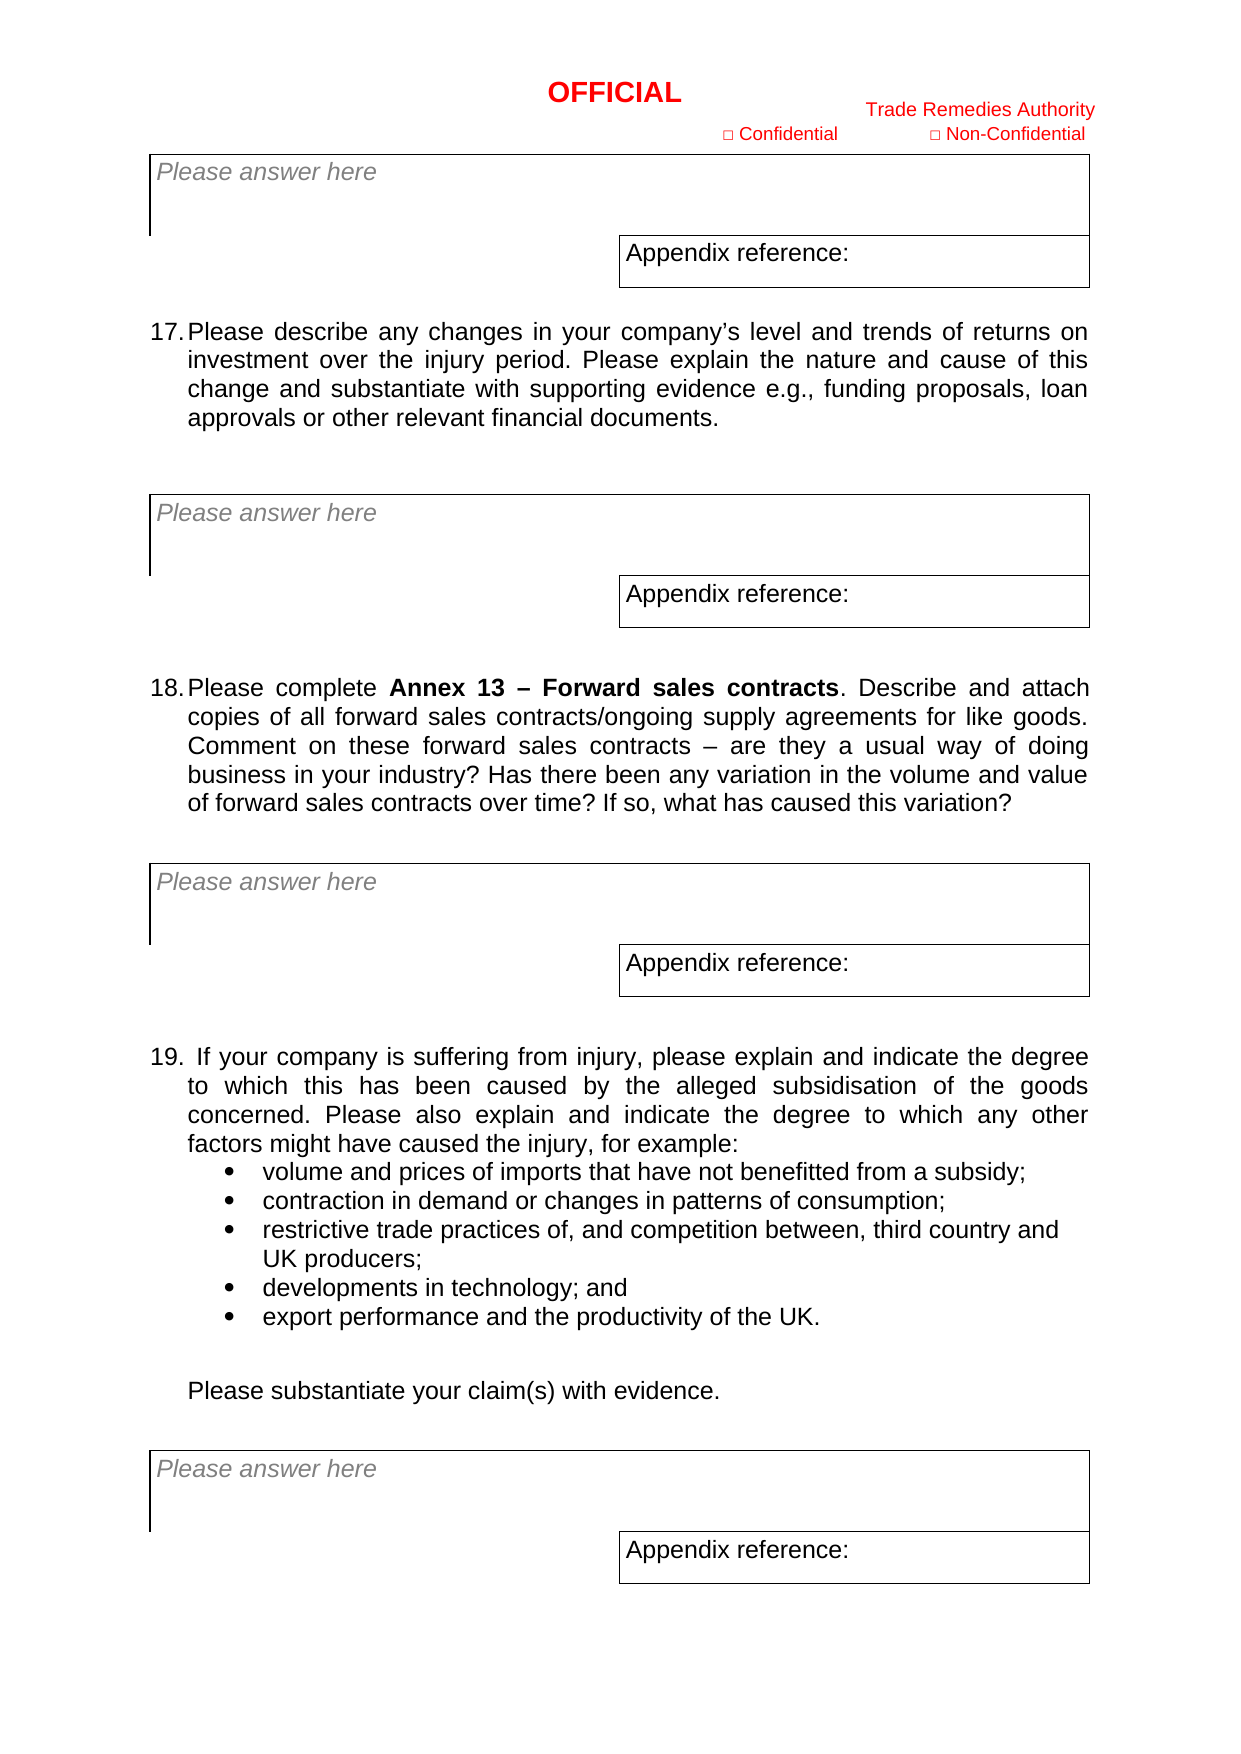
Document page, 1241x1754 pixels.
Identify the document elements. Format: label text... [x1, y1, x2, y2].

list If your company is suffering from injury, please explain and indicate the degree to which this has been caused by the alleged subsidisation of the goods concerned. Please also explain and indicate the degree to which any other factors might have caused the injury, for example: [150, 1042, 1090, 1157]
table_cell [150, 1532, 619, 1583]
table_cell Appendix reference: [620, 1532, 1089, 1583]
list restrictive trade practices of, and competition between, third country and UK producers; [225, 1215, 1090, 1273]
list contraction in demand or changes in patterns of consumption; [225, 1186, 1090, 1215]
table_cell Appendix reference: [620, 945, 1089, 996]
table_header Please answer here [151, 495, 1089, 575]
table_header Please answer here [151, 155, 1089, 234]
table_cell Appendix reference: [620, 576, 1089, 627]
table_cell [150, 945, 619, 996]
table_cell [150, 236, 619, 287]
list export performance and the productivity of the UK. [225, 1302, 1090, 1330]
table_cell Appendix reference: [620, 236, 1089, 287]
list Please describe any changes in your company’s level and trends of returns on investment over the injury period. Please explain the nature and cause of this change and substantiate with supporting evidence e.g., funding proposals, loan approvals or other relevant financial documents. [150, 317, 1090, 432]
table_header Please answer here [151, 864, 1089, 944]
list volume and prices of imports that have not benefitted from a subsidy; [225, 1157, 1090, 1186]
text Please substantiate your claim(s) with evidence. [187, 1376, 1090, 1404]
list Please complete Annex 13 – Forward sales contracts. Describe and attach copies of all forward sales contracts/ongoing supply agreements for like goods. Comment on these forward sales contracts – are they a usual way of doing business in your industry? Has there been any variation in the volume and value of forward sales contracts over time? If so, what has caused this variation? [150, 673, 1090, 817]
table_header Please answer here [151, 1451, 1089, 1531]
table_cell [150, 576, 619, 627]
list developments in technology; and [225, 1273, 1090, 1302]
